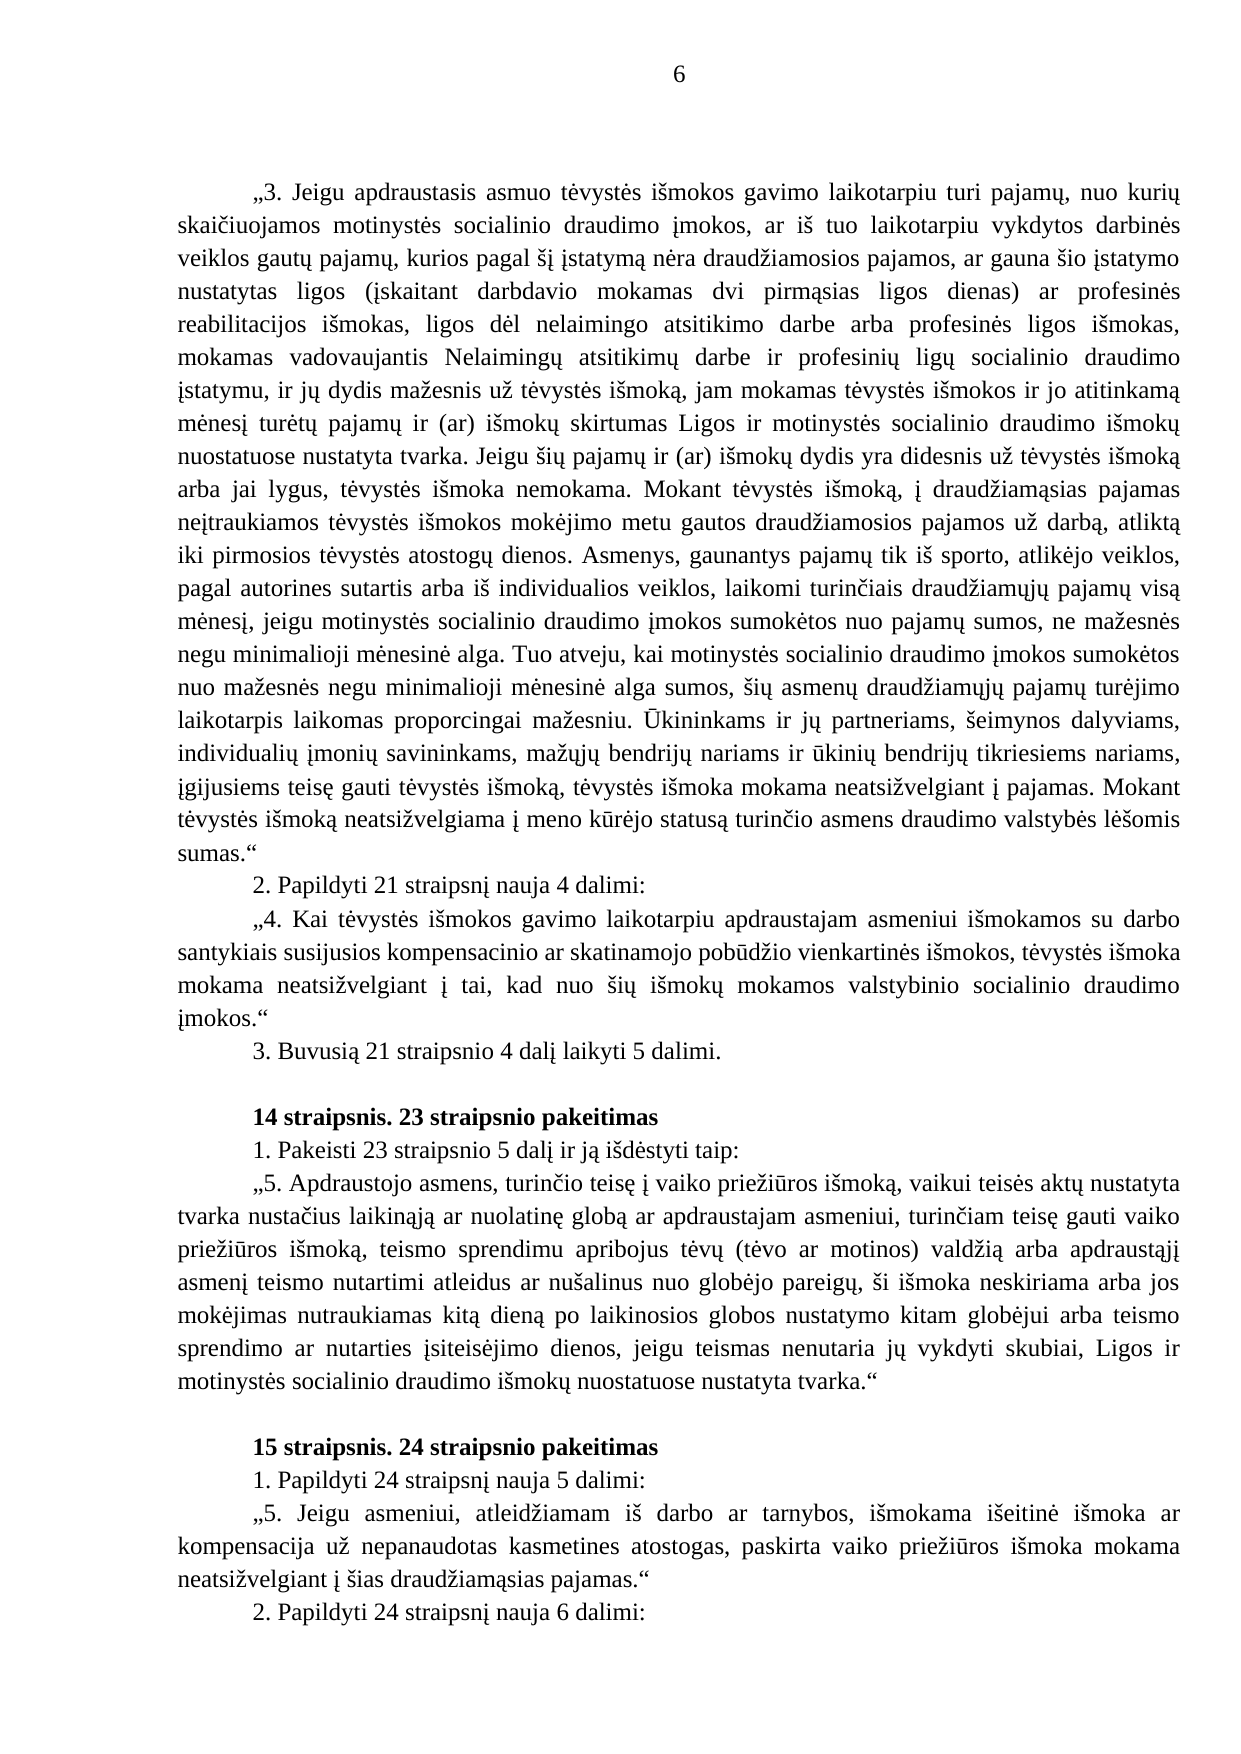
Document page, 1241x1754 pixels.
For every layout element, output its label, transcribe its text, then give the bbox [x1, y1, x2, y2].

text „3. Jeigu apdraustasis asmuo tėvystės išmokos gavimo laikotarpiu turi pajamų, nuo kurių skaičiuojamos motinystės socialinio draudimo įmokos, ar iš tuo laikotarpiu vykdytos darbinės veiklos gautų pajamų, kurios pagal šį įstatymą nėra draudžiamosios pajamos, ar gauna šio įstatymo nustatytas ligos (įskaitant darbdavio mokamas dvi pirmąsias ligos dienas) ar profesinės reabilitacijos išmokas, ligos dėl nelaimingo atsitikimo darbe arba profesinės ligos išmokas, mokamas vadovaujantis Nelaimingų atsitikimų darbe ir profesinių ligų socialinio draudimo įstatymu, ir jų dydis mažesnis už tėvystės išmoką, jam mokamas tėvystės išmokos ir jo atitinkamą mėnesį turėtų pajamų ir (ar) išmokų skirtumas Ligos ir motinystės socialinio draudimo išmokų nuostatuose nustatyta tvarka. Jeigu šių pajamų ir (ar) išmokų dydis yra didesnis už tėvystės išmoką arba jai lygus, tėvystės išmoka nemokama. Mokant tėvystės išmoką, į draudžiamąsias pajamas neįtraukiamos tėvystės išmokos mokėjimo metu gautos draudžiamosios pajamos už darbą, atliktą iki pirmosios tėvystės atostogų dienos. Asmenys, gaunantys pajamų tik iš sporto, atlikėjo veiklos, pagal autorines sutartis arba iš individualios veiklos, laikomi turinčiais draudžiamųjų pajamų visą mėnesį, jeigu motinystės socialinio draudimo įmokos sumokėtos nuo pajamų sumos, ne mažesnės negu minimalioji mėnesinė alga. Tuo atveju, kai motinystės socialinio draudimo įmokos sumokėtos nuo mažesnės negu minimalioji mėnesinė alga sumos, šių asmenų draudžiamųjų pajamų turėjimo laikotarpis laikomas proporcingai mažesniu. Ūkininkams ir jų partneriams, šeimynos dalyviams, individualių įmonių savininkams, mažųjų bendrijų nariams ir ūkinių bendrijų tikriesiems nariams, įgijusiems teisę gauti tėvystės išmoką, tėvystės išmoka mokama neatsižvelgiant į pajamas. Mokant tėvystės išmoką neatsižvelgiama į meno kūrėjo statusą turinčio asmens draudimo valstybės lėšomis sumas.“ [177, 177, 1181, 866]
text „5. Jeigu asmeniui, atleidžiamam iš darbo ar tarnybos, išmokama išeitinė išmoka ar kompensacija už nepanaudotas kasmetines atostogas, paskirta vaiko priežiūros išmoka mokama neatsižvelgiant į šias draudžiamąsias pajamas.“ [177, 1498, 1181, 1593]
text 2. Papildyti 24 straipsnį nauja 6 dalimi: [177, 1597, 1181, 1626]
text 3. Buvusią 21 straipsnio 4 dalį laikyti 5 dalimi. [177, 1036, 1181, 1064]
text „5. Apdraustojo asmens, turinčio teisę į vaiko priežiūros išmoką, vaikui teisės aktų nustatyta tvarka nustačius laikinąją ar nuolatinę globą ar apdraustajam asmeniui, turinčiam teisę gauti vaiko priežiūros išmoką, teismo sprendimu apribojus tėvų (tėvo ar motinos) valdžią arba apdraustąjį asmenį teismo nutartimi atleidus ar nušalinus nuo globėjo pareigų, ši išmoka neskiriama arba jos mokėjimas nutraukiamas kitą dieną po laikinosios globos nustatymo kitam globėjui arba teismo sprendimo ar nutarties įsiteisėjimo dienos, jeigu teismas nenutaria jų vykdyti skubiai, Ligos ir motinystės socialinio draudimo išmokų nuostatuose nustatyta tvarka.“ [177, 1168, 1181, 1395]
text 1. Pakeisti 23 straipsnio 5 dalį ir ją išdėstyti taip: [177, 1135, 1181, 1163]
text 1. Papildyti 24 straipsnį nauja 5 dalimi: [177, 1465, 1181, 1494]
text „4. Kai tėvystės išmokos gavimo laikotarpiu apdraustajam asmeniui išmokamos su darbo santykiais susijusios kompensacinio ar skatinamojo pobūdžio vienkartinės išmokos, tėvystės išmoka mokama neatsižvelgiant į tai, kad nuo šių išmokų mokamos valstybinio socialinio draudimo įmokos.“ [177, 904, 1181, 1031]
text 2. Papildyti 21 straipsnį nauja 4 dalimi: [177, 871, 1181, 899]
text 14 straipsnis. 23 straipsnio pakeitimas [177, 1102, 1181, 1131]
text 15 straipsnis. 24 straipsnio pakeitimas [177, 1432, 1181, 1461]
